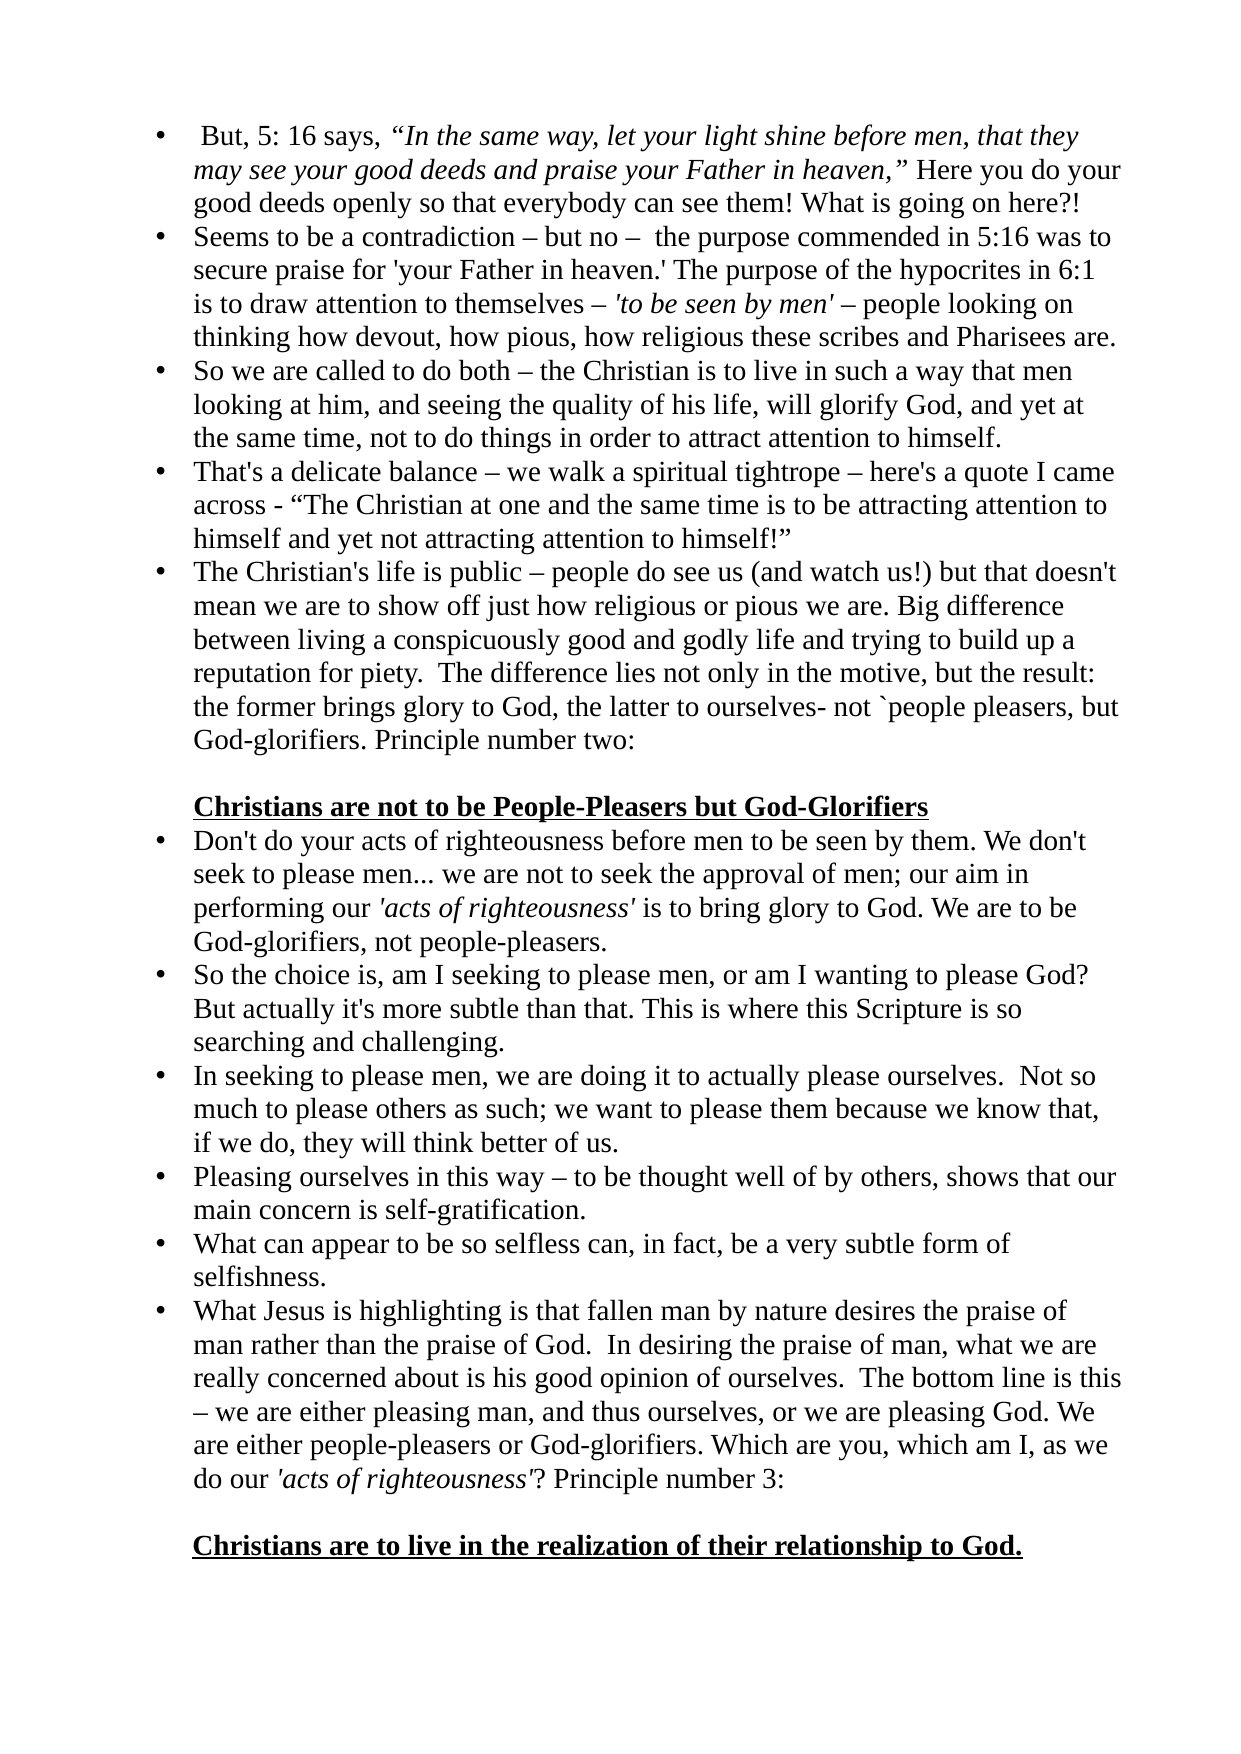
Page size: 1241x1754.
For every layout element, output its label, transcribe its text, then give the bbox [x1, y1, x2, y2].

list But, 5: 16 says, “In the same way, let your light shine before men, that they may see your good deeds and praise your Father in heaven,” Here you do your good deeds openly so that everybody can see them! What is going on here?! [156, 118, 1122, 219]
list So the choice is, am I seeking to please men, or am I wanting to please God? But actually it's more subtle than that. This is where this Scripture is so searching and challenging. [156, 957, 1122, 1058]
list What can appear to be so selfless can, in fact, be a very subtle form of selfishness. [156, 1226, 1122, 1293]
list That's a delicate balance – we walk a spiritual tightrope – here's a quote I came across - “The Christian at one and the same time is to be attracting attention to himself and yet not attracting attention to himself!” [156, 454, 1122, 554]
list Pleasing ourselves in this way – to be thought well of by others, shows that our main concern is self-gratification. [156, 1159, 1122, 1226]
list Don't do your acts of righteousness before men to be seen by them. We don't seek to please men... we are not to seek the approval of men; our aim in performing our 'acts of righteousness' is to bring glory to God. We are to be God-glorifiers, not people-pleasers. [156, 823, 1122, 957]
list What Jesus is highlighting is that fallen man by nature desires the praise of man rather than the praise of God. In desiring the praise of man, what we are really concerned about is his good opinion of ourselves. The bottom line is this – we are either pleasing man, and thus ourselves, or we are pleasing God. We are either people-pleasers or God-glorifiers. Which are you, which am I, as we do our 'acts of righteousness'? Principle number 3: [156, 1293, 1122, 1494]
text Christians are to live in the realization of their relationship to God. [118, 1528, 1122, 1562]
list So we are called to do both – the Christian is to live in such a way that men looking at him, and seeing the quality of his life, will glorify God, and yet at the same time, not to do things in order to attract attention to himself. [156, 353, 1122, 454]
list In seeking to please men, we are doing it to actually please ourselves. Not so much to please others as such; we want to please them because we know that, if we do, they will think better of us. [156, 1058, 1122, 1159]
list Christians are not to be People-Pleasers but God-Glorifiers [156, 789, 1122, 823]
list Seems to be a contradiction – but no – the purpose commended in 5:16 was to secure praise for 'your Father in heaven.' The purpose of the hypocrites in 6:1 is to draw attention to themselves – 'to be seen by men' – people looking on thinking how devout, how pious, how religious these scribes and Pharisees are. [156, 219, 1122, 353]
list The Christian's life is public – people do see us (and watch us!) but that doesn't mean we are to show off just how religious or pious we are. Big difference between living a conspicuously good and godly life and trying to build up a reputation for piety. The difference lies not only in the motive, but the result: the former brings glory to God, the latter to ourselves- not `people pleasers, but God-glorifiers. Principle number two: [156, 554, 1122, 756]
